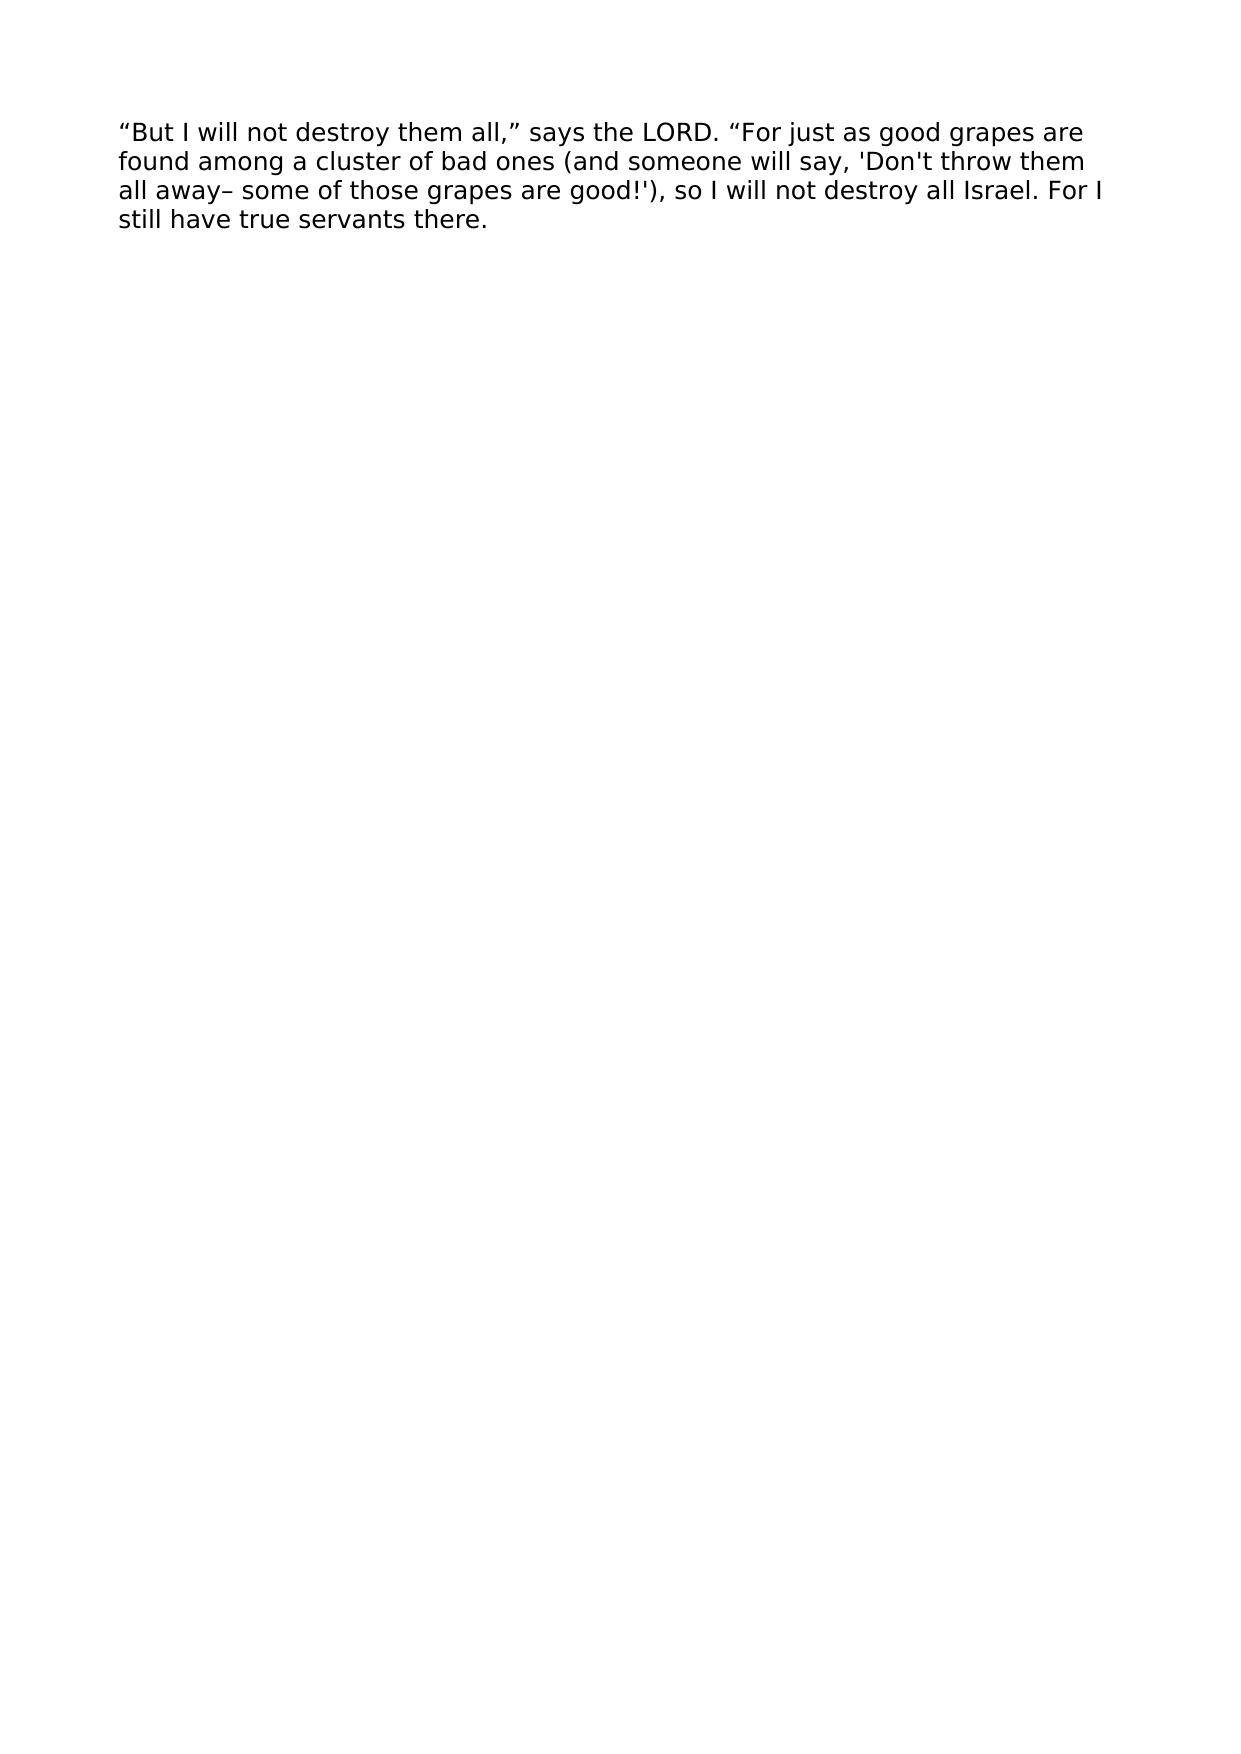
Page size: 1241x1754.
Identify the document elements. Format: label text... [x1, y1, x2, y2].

text “But I will not destroy them all,” says the LORD. “For just as good grapes are found among a cluster of bad ones (and someone will say, 'Don't throw them all away– some of those grapes are good!'), so I will not destroy all Israel. For I still have true servants there. [118, 118, 1122, 235]
